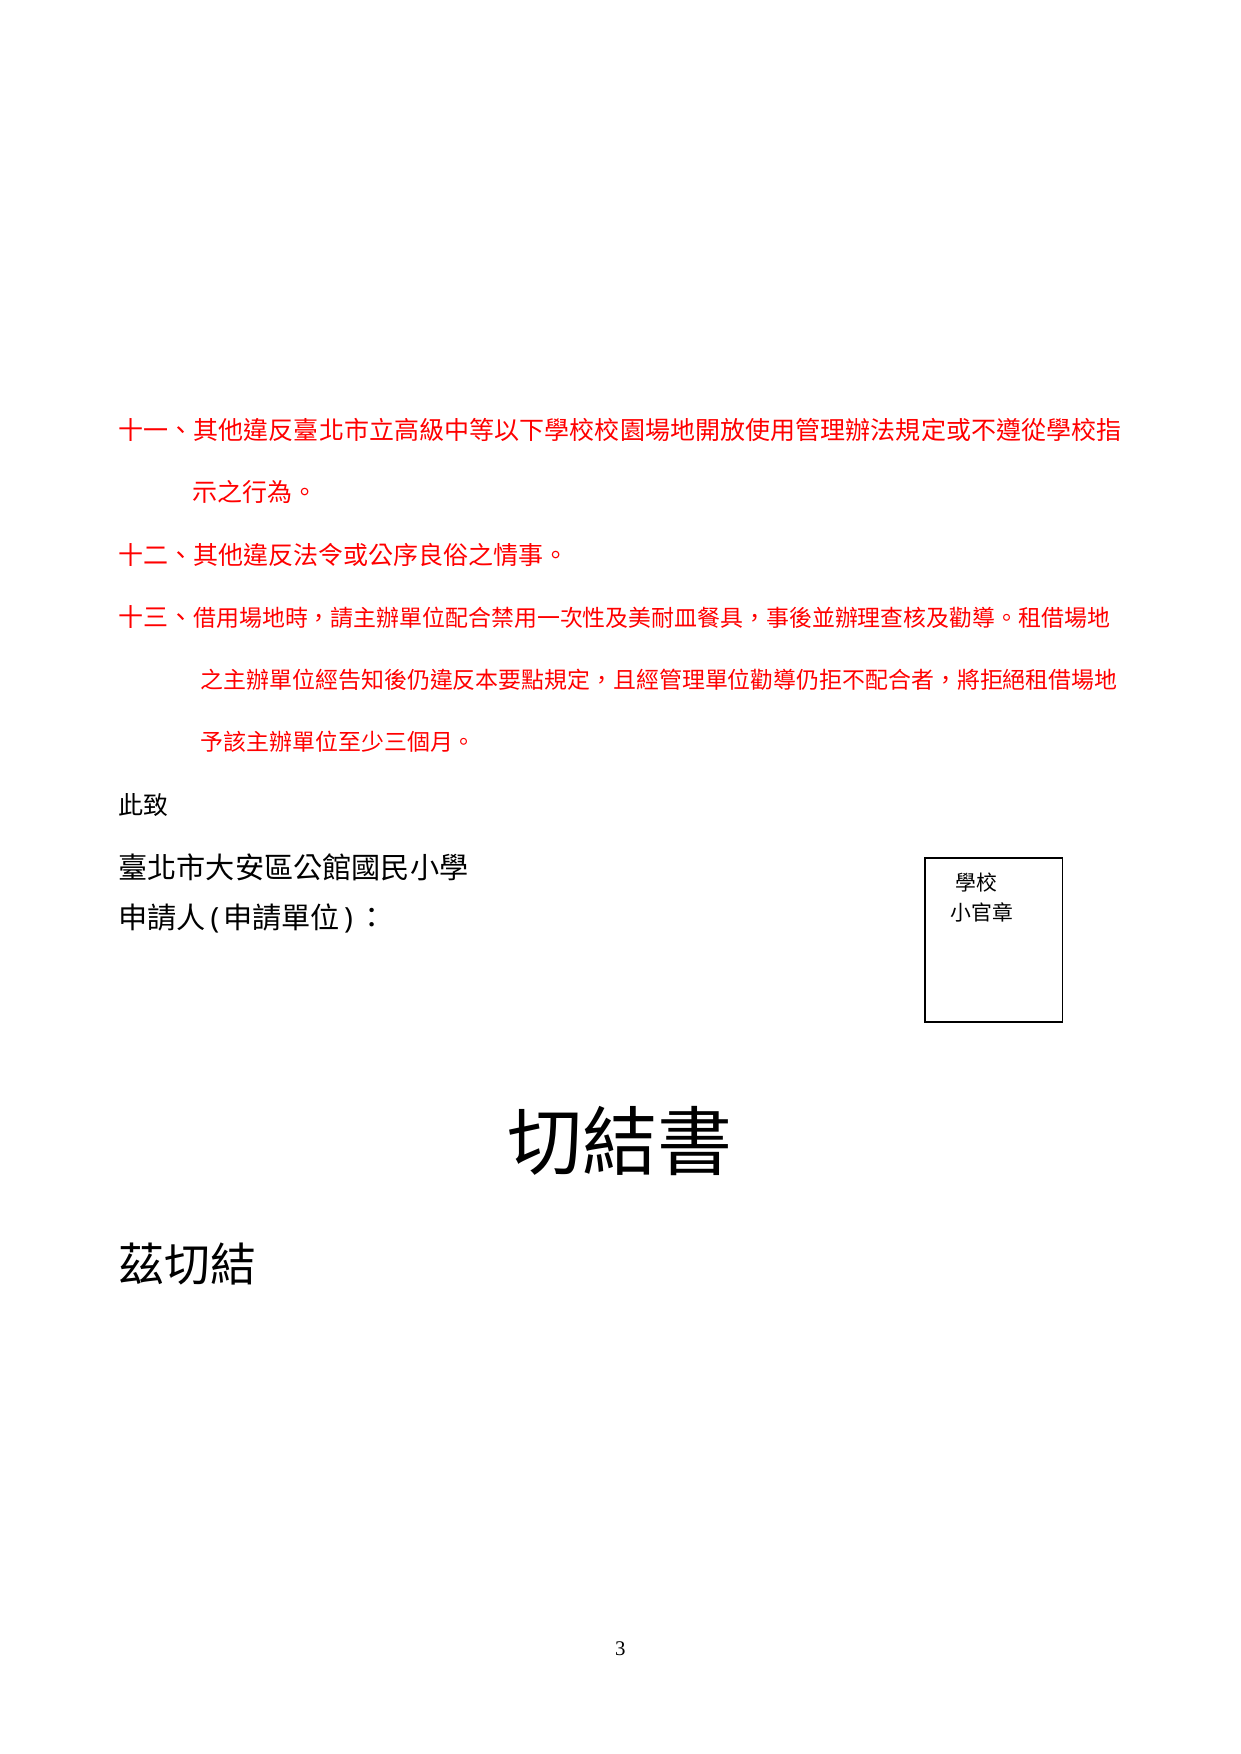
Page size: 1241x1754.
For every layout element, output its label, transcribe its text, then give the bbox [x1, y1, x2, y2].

text [1063, 887, 1122, 939]
text 臺北市大安區公館國民小學 [118, 824, 1122, 887]
text 予該主辦單位至少三個月。 [118, 699, 1122, 762]
text 茲切結 [118, 1189, 1122, 1314]
text 切結書 [118, 1064, 1122, 1189]
text 十一、其他違反臺北市立高級中等以下學校校園場地開放使用管理辦法規定或不遵從學校指示之行為。 [118, 387, 1122, 512]
text 十二、其他違反法令或公序良俗之情事。 [118, 512, 1122, 574]
text 此致 [118, 762, 1122, 824]
text 十三、借用場地時，請主辦單位配合禁用一次性及美耐皿餐具，事後並辦理查核及勸導。租借場地 [118, 574, 1122, 637]
text 申請人(申請單位)： [118, 887, 924, 939]
text 之主辦單位經告知後仍違反本要點規定，且經管理單位勸導仍拒不配合者，將拒絕租借場地 [118, 637, 1122, 699]
